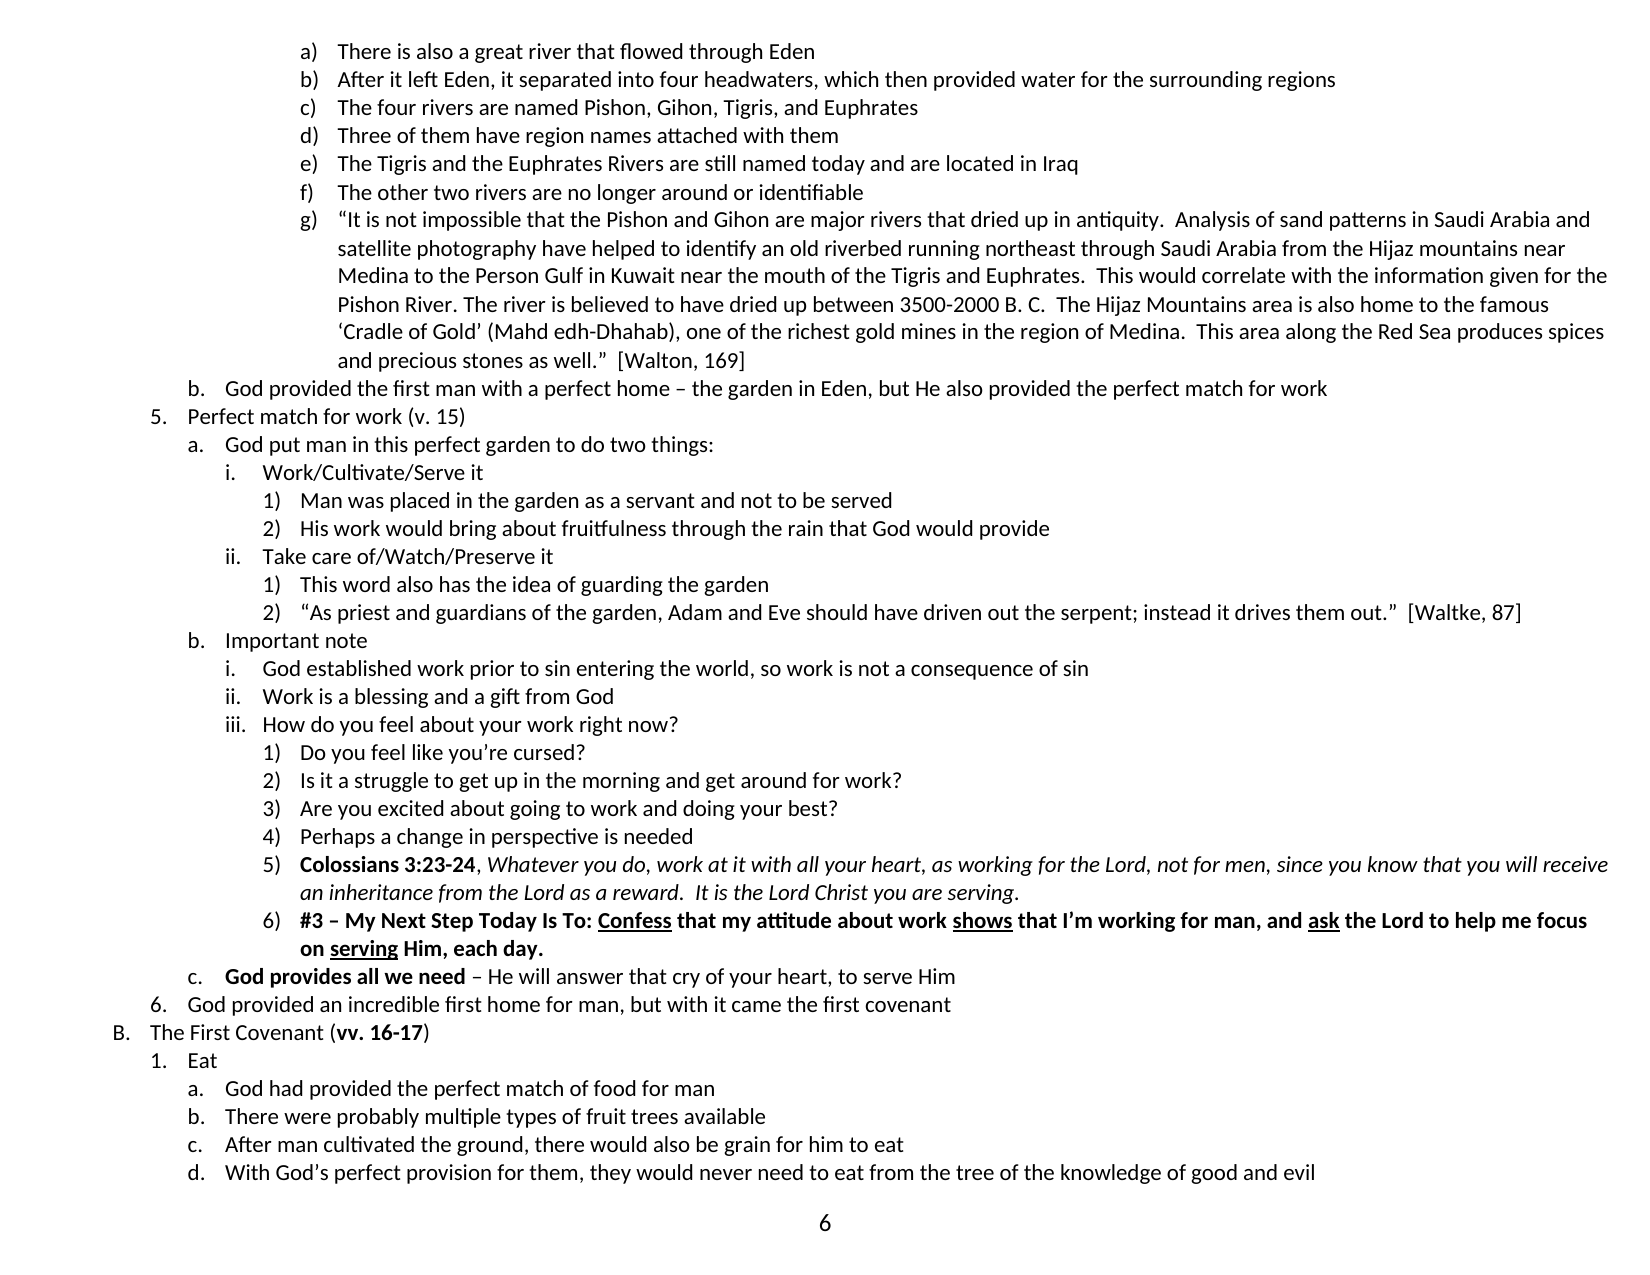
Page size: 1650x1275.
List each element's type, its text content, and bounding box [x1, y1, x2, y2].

list Are you excited about going to work and doing your best? [262, 794, 1612, 822]
list God put man in this perfect garden to do two things: [187, 430, 1612, 458]
list There were probably multiple types of fruit trees available [187, 1102, 1612, 1130]
list Perhaps a change in perspective is needed [262, 822, 1612, 850]
list His work would bring about fruitfulness through the rain that God would provide [262, 514, 1612, 542]
list After man cultivated the ground, there would also be grain for him to eat [187, 1130, 1612, 1158]
list God provided the first man with a perfect home – the garden in Eden, but He also provided the perfect match for work [187, 374, 1612, 402]
list Work/Cultivate/Serve it [225, 458, 1612, 486]
list “As priest and guardians of the garden, Adam and Eve should have driven out the serpent; instead it drives them out.” [Waltke, 87] [262, 598, 1612, 626]
list This word also has the idea of guarding the garden [262, 570, 1612, 598]
list God provides all we need – He will answer that cry of your heart, to serve Him [187, 962, 1612, 990]
list How do you feel about your work right now? [225, 710, 1612, 738]
list “It is not impossible that the Pishon and Gihon are major rivers that dried up in antiquity. Analysis of sand patterns in Saudi Arabia and satellite photography have helped to identify an old riverbed running northeast through Saudi Arabia from the Hijaz mountains near Medina to the Person Gulf in Kuwait near the mouth of the Tigris and Euphrates. This would correlate with the information given for the Pishon River. The river is believed to have dried up between 3500-2000 B. C. The Hijaz Mountains area is also home to the famous ‘Cradle of Gold’ (Mahd edh-Dhahab), one of the richest gold mines in the region of Medina. This area along the Red Sea produces spices and precious stones as well.” [Walton, 169] [300, 206, 1612, 374]
list Colossians 3:23-24, Whatever you do, work at it with all your heart, as working for the Lord, not for men, since you know that you will receive an inheritance from the Lord as a reward. It is the Lord Christ you are serving. [262, 850, 1612, 906]
list The other two rivers are no longer around or identifiable [300, 178, 1612, 206]
list The Tigris and the Euphrates Rivers are still named today and are located in Iraq [300, 149, 1612, 178]
list With God’s perfect provision for them, they would never need to eat from the tree of the knowledge of good and evil [187, 1158, 1612, 1186]
list God provided an incredible first home for man, but with it came the first covenant [150, 990, 1612, 1018]
list Three of them have region names attached with them [300, 122, 1612, 149]
list Do you feel like you’re cursed? [262, 738, 1612, 766]
list Is it a struggle to get up in the morning and get around for work? [262, 766, 1612, 794]
list Take care of/Watch/Preserve it [225, 542, 1612, 570]
list The First Covenant (vv. 16-17) [112, 1018, 1612, 1046]
list #3 – My Next Step Today Is To: Confess that my attitude about work shows that I’m working for man, and ask the Lord to help me focus on serving Him, each day. [262, 906, 1612, 962]
list Perfect match for work (v. 15) [150, 402, 1612, 430]
list After it left Eden, it separated into four headwaters, which then provided water for the surrounding regions [300, 66, 1612, 93]
list The four rivers are named Pishon, Gihon, Tigris, and Euphrates [300, 93, 1612, 122]
list Work is a blessing and a gift from God [225, 682, 1612, 710]
list Eat [150, 1046, 1612, 1074]
list Important note [187, 626, 1612, 654]
list Man was placed in the garden as a servant and not to be served [262, 486, 1612, 514]
list There is also a great river that flowed through Eden [300, 37, 1612, 66]
list God established work prior to sin entering the world, so work is not a consequence of sin [225, 654, 1612, 682]
list God had provided the perfect match of food for man [187, 1074, 1612, 1102]
